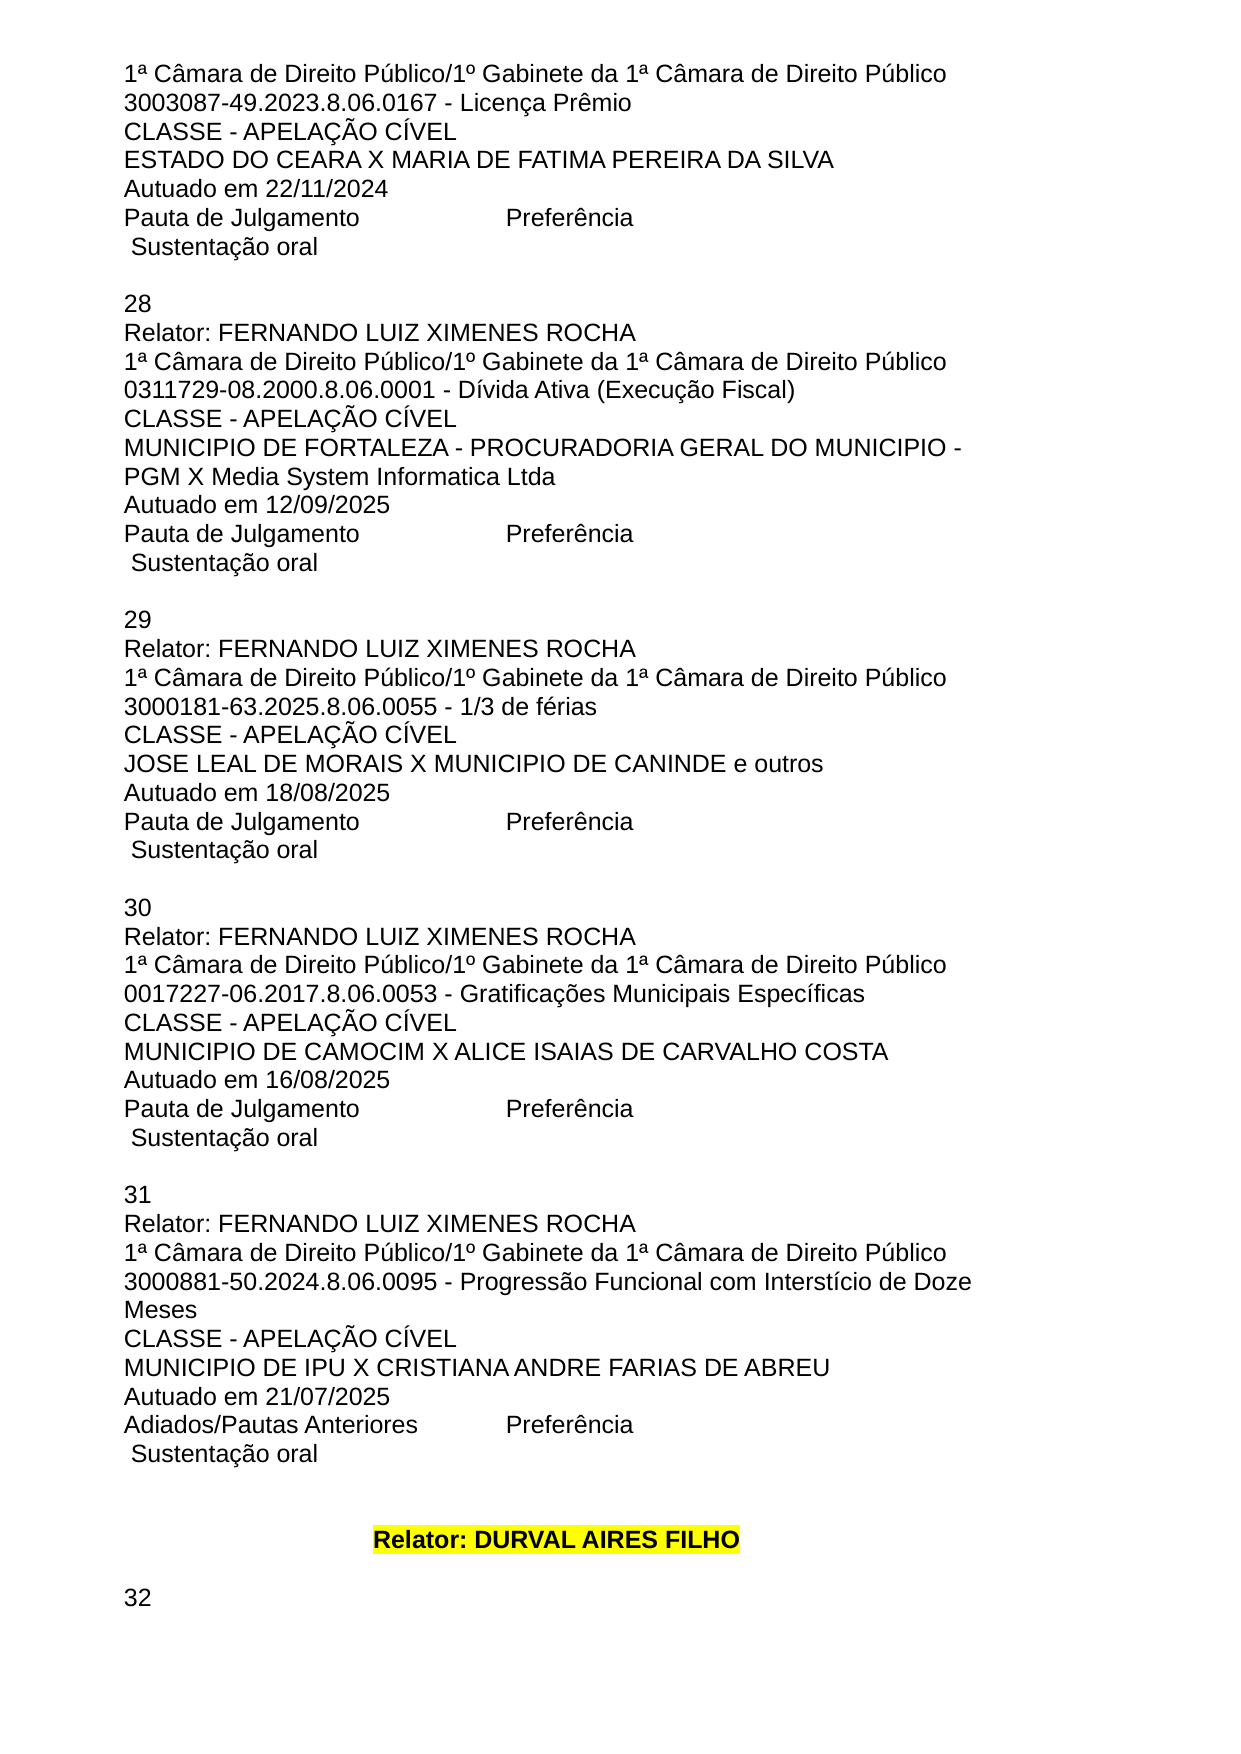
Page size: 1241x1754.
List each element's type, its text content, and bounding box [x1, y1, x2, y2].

text Sustentação oral [124, 1123, 989, 1152]
text 30 [124, 893, 989, 922]
text Sustentação oral [124, 1439, 989, 1468]
text Autuado em 16/08/2025 [124, 1065, 989, 1094]
text 3000881-50.2024.8.06.0095 - Progressão Funcional com Interstício de Doze Meses [124, 1267, 989, 1324]
text CLASSE - APELAÇÃO CÍVEL [124, 404, 989, 433]
text 31 [124, 1180, 989, 1209]
text 28 [124, 289, 989, 318]
text 1ª Câmara de Direito Público/1º Gabinete da 1ª Câmara de Direito Público [124, 950, 989, 979]
text MUNICIPIO DE IPU X CRISTIANA ANDRE FARIAS DE ABREU [124, 1353, 989, 1382]
text 32 [124, 1583, 989, 1612]
text Sustentação oral [124, 835, 989, 864]
text 1ª Câmara de Direito Público/1º Gabinete da 1ª Câmara de Direito Público [124, 59, 989, 88]
text Pauta de Julgamento Preferência [124, 519, 989, 548]
text 1ª Câmara de Direito Público/1º Gabinete da 1ª Câmara de Direito Público [124, 347, 989, 375]
text MUNICIPIO DE FORTALEZA - PROCURADORIA GERAL DO MUNICIPIO - PGM X Media System Informatica Ltda [124, 433, 989, 490]
text Relator: DURVAL AIRES FILHO [124, 1525, 989, 1554]
text CLASSE - APELAÇÃO CÍVEL [124, 117, 989, 145]
text Autuado em 18/08/2025 [124, 778, 989, 807]
text Autuado em 22/11/2024 [124, 174, 989, 203]
text MUNICIPIO DE CAMOCIM X ALICE ISAIAS DE CARVALHO COSTA [124, 1037, 989, 1065]
text Autuado em 21/07/2025 [124, 1382, 989, 1410]
text 29 [124, 605, 989, 634]
text Pauta de Julgamento Preferência [124, 1094, 989, 1123]
text Relator: FERNANDO LUIZ XIMENES ROCHA [124, 634, 989, 663]
text Relator: FERNANDO LUIZ XIMENES ROCHA [124, 1209, 989, 1238]
text CLASSE - APELAÇÃO CÍVEL [124, 1008, 989, 1037]
text Pauta de Julgamento Preferência [124, 807, 989, 835]
text Relator: FERNANDO LUIZ XIMENES ROCHA [124, 318, 989, 347]
text Pauta de Julgamento Preferência [124, 203, 989, 232]
text JOSE LEAL DE MORAIS X MUNICIPIO DE CANINDE e outros [124, 749, 989, 778]
text ESTADO DO CEARA X MARIA DE FATIMA PEREIRA DA SILVA [124, 145, 989, 174]
text 0017227-06.2017.8.06.0053 - Gratificações Municipais Específicas [124, 979, 989, 1008]
text 1ª Câmara de Direito Público/1º Gabinete da 1ª Câmara de Direito Público [124, 663, 989, 692]
text 1ª Câmara de Direito Público/1º Gabinete da 1ª Câmara de Direito Público [124, 1238, 989, 1267]
text CLASSE - APELAÇÃO CÍVEL [124, 720, 989, 749]
text Sustentação oral [124, 548, 989, 577]
text Sustentação oral [124, 232, 989, 260]
text CLASSE - APELAÇÃO CÍVEL [124, 1324, 989, 1353]
text 0311729-08.2000.8.06.0001 - Dívida Ativa (Execução Fiscal) [124, 375, 989, 404]
text 3003087-49.2023.8.06.0167 - Licença Prêmio [124, 88, 989, 117]
text Adiados/Pautas Anteriores Preferência [124, 1410, 989, 1439]
text Autuado em 12/09/2025 [124, 490, 989, 519]
text Relator: FERNANDO LUIZ XIMENES ROCHA [124, 922, 989, 950]
text 3000181-63.2025.8.06.0055 - 1/3 de férias [124, 692, 989, 720]
